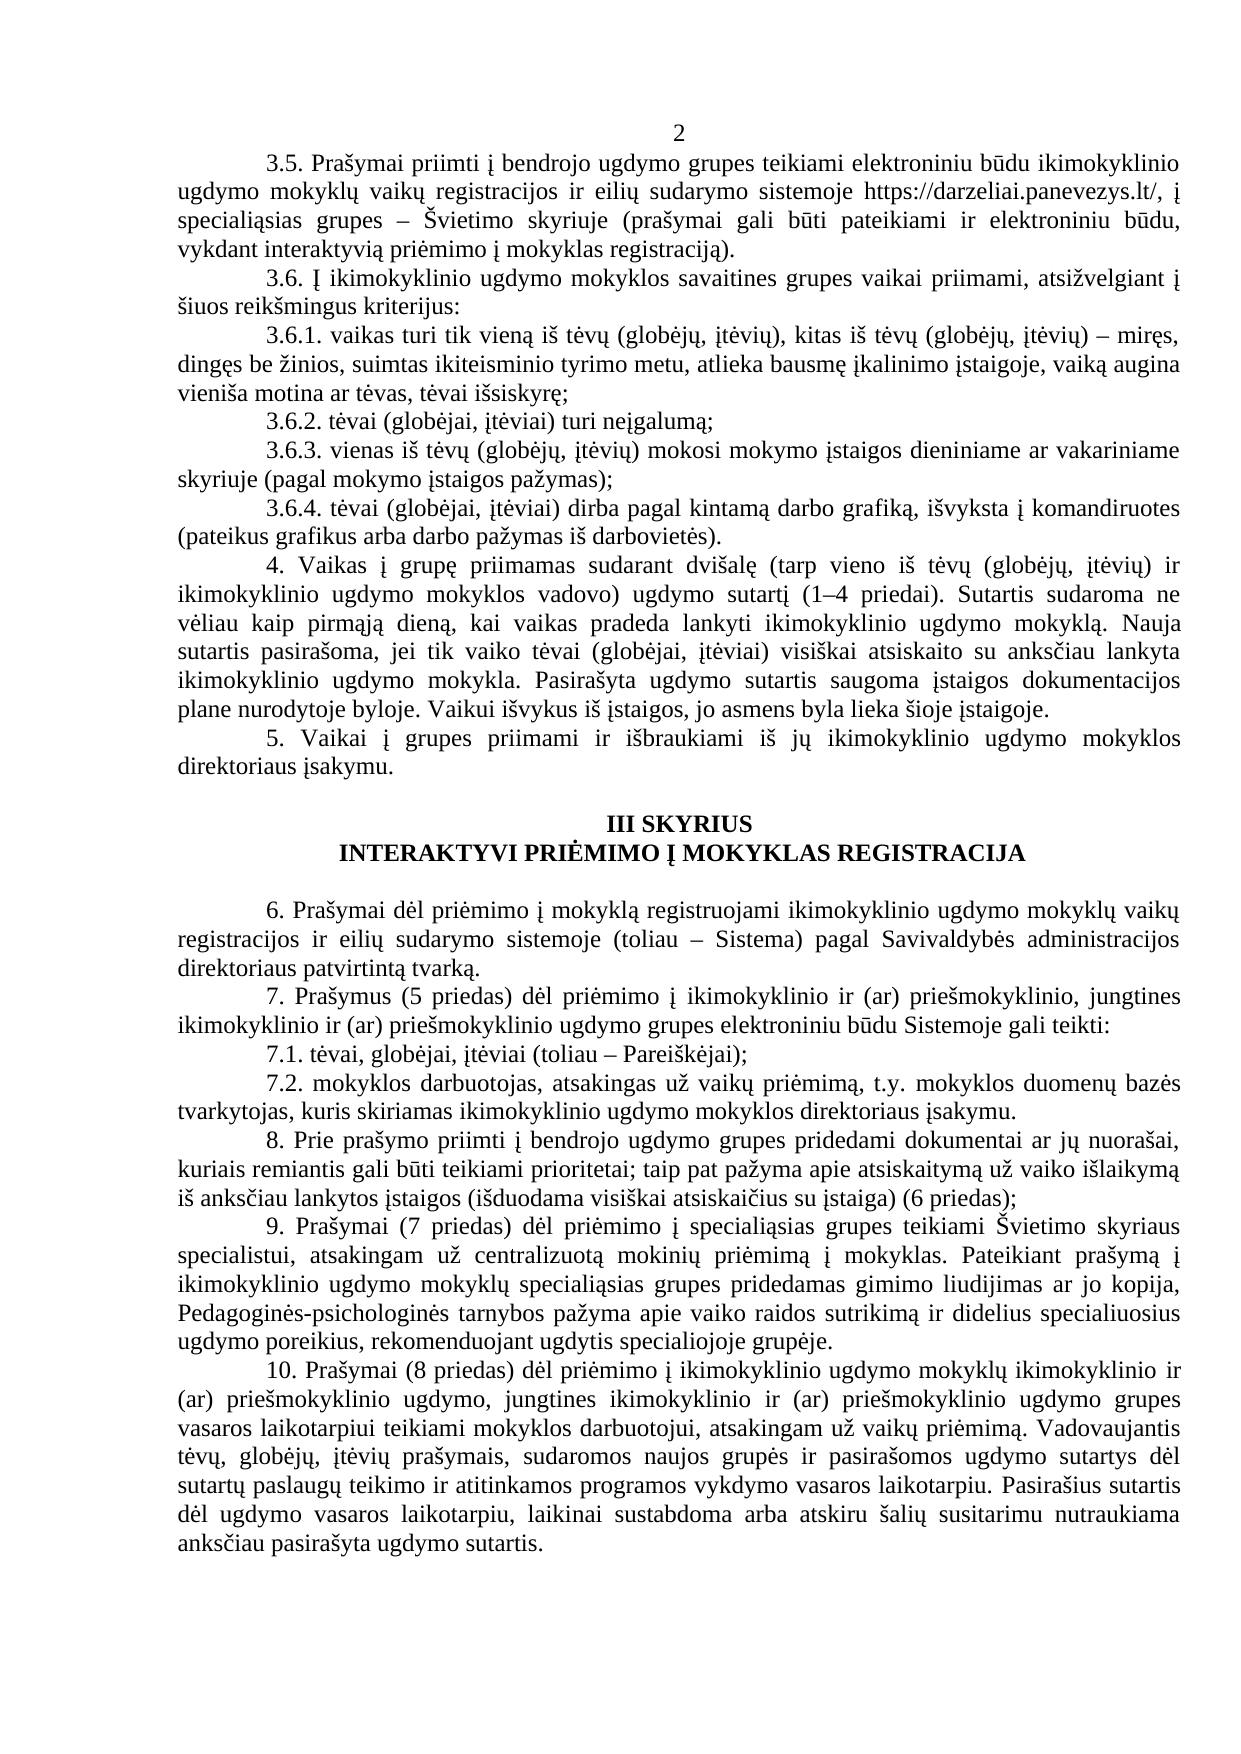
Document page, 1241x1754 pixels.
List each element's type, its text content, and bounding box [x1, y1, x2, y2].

text 3.5. Prašymai priimti į bendrojo ugdymo grupes teikiami elektroniniu būdu ikimokyklinio ugdymo mokyklų vaikų registracijos ir eilių sudarymo sistemoje https://darzeliai.panevezys.lt/, į specialiąsias grupes – Švietimo skyriuje (prašymai gali būti pateikiami ir elektroniniu būdu, vykdant interaktyvią priėmimo į mokyklas registraciją). [177, 148, 1181, 263]
text 3.6.4. tėvai (globėjai, įtėviai) dirba pagal kintamą darbo grafiką, išvyksta į komandiruotes (pateikus grafikus arba darbo pažymas iš darbovietės). [177, 493, 1181, 550]
text 3.6. Į ikimokyklinio ugdymo mokyklos savaitines grupes vaikai priimami, atsižvelgiant į šiuos reikšmingus kriterijus: [177, 263, 1181, 320]
text 8. Prie prašymo priimti į bendrojo ugdymo grupes pridedami dokumentai ar jų nuorašai, kuriais remiantis gali būti teikiami prioritetai; taip pat pažyma apie atsiskaitymą už vaiko išlaikymą iš anksčiau lankytos įstaigos (išduodama visiškai atsiskaičius su įstaiga) (6 priedas); [177, 1125, 1181, 1211]
text 3.6.2. tėvai (globėjai, įtėviai) turi neįgalumą; [177, 406, 1181, 435]
text 7. Prašymus (5 priedas) dėl priėmimo į ikimokyklinio ir (ar) priešmokyklinio, jungtines ikimokyklinio ir (ar) priešmokyklinio ugdymo grupes elektroniniu būdu Sistemoje gali teikti: [177, 981, 1181, 1039]
text 7.2. mokyklos darbuotojas, atsakingas už vaikų priėmimą, t.y. mokyklos duomenų bazės tvarkytojas, kuris skiriamas ikimokyklinio ugdymo mokyklos direktoriaus įsakymu. [177, 1068, 1181, 1125]
text 7.1. tėvai, globėjai, įtėviai (toliau – Pareiškėjai); [177, 1039, 1181, 1068]
text III SKYRIUS [177, 809, 1181, 838]
text 4. Vaikas į grupę priimamas sudarant dvišalę (tarp vieno iš tėvų (globėjų, įtėvių) ir ikimokyklinio ugdymo mokyklos vadovo) ugdymo sutartį (1–4 priedai). Sutartis sudaroma ne vėliau kaip pirmąją dieną, kai vaikas pradeda lankyti ikimokyklinio ugdymo mokyklą. Nauja sutartis pasirašoma, jei tik vaiko tėvai (globėjai, įtėviai) visiškai atsiskaito su anksčiau lankyta ikimokyklinio ugdymo mokykla. Pasirašyta ugdymo sutartis saugoma įstaigos dokumentacijos plane nurodytoje byloje. Vaikui išvykus iš įstaigos, jo asmens byla lieka šioje įstaigoje. [177, 550, 1181, 723]
text 3.6.1. vaikas turi tik vieną iš tėvų (globėjų, įtėvių), kitas iš tėvų (globėjų, įtėvių) – miręs, dingęs be žinios, suimtas ikiteisminio tyrimo metu, atlieka bausmę įkalinimo įstaigoje, vaiką augina vieniša motina ar tėvas, tėvai išsiskyrę; [177, 320, 1181, 406]
text 3.6.3. vienas iš tėvų (globėjų, įtėvių) mokosi mokymo įstaigos dieniniame ar vakariniame skyriuje (pagal mokymo įstaigos pažymas); [177, 435, 1181, 493]
text INTERAKTYVI PRIĖMIMO Į MOKYKLAS REGISTRACIJA [177, 838, 1181, 866]
text 9. Prašymai (7 priedas) dėl priėmimo į specialiąsias grupes teikiami Švietimo skyriaus specialistui, atsakingam už centralizuotą mokinių priėmimą į mokyklas. Pateikiant prašymą į ikimokyklinio ugdymo mokyklų specialiąsias grupes pridedamas gimimo liudijimas ar jo kopija, Pedagoginės-psichologinės tarnybos pažyma apie vaiko raidos sutrikimą ir didelius specialiuosius ugdymo poreikius, rekomenduojant ugdytis specialiojoje grupėje. [177, 1211, 1181, 1355]
text 5. Vaikai į grupes priimami ir išbraukiami iš jų ikimokyklinio ugdymo mokyklos direktoriaus įsakymu. [177, 723, 1181, 780]
text 10. Prašymai (8 priedas) dėl priėmimo į ikimokyklinio ugdymo mokyklų ikimokyklinio ir (ar) priešmokyklinio ugdymo, jungtines ikimokyklinio ir (ar) priešmokyklinio ugdymo grupes vasaros laikotarpiui teikiami mokyklos darbuotojui, atsakingam už vaikų priėmimą. Vadovaujantis tėvų, globėjų, įtėvių prašymais, sudaromos naujos grupės ir pasirašomos ugdymo sutartys dėl sutartų paslaugų teikimo ir atitinkamos programos vykdymo vasaros laikotarpiu. Pasirašius sutartis dėl ugdymo vasaros laikotarpiu, laikinai sustabdoma arba atskiru šalių susitarimu nutraukiama anksčiau pasirašyta ugdymo sutartis. [177, 1355, 1181, 1556]
text 6. Prašymai dėl priėmimo į mokyklą registruojami ikimokyklinio ugdymo mokyklų vaikų registracijos ir eilių sudarymo sistemoje (toliau – Sistema) pagal Savivaldybės administracijos direktoriaus patvirtintą tvarką. [177, 895, 1181, 981]
